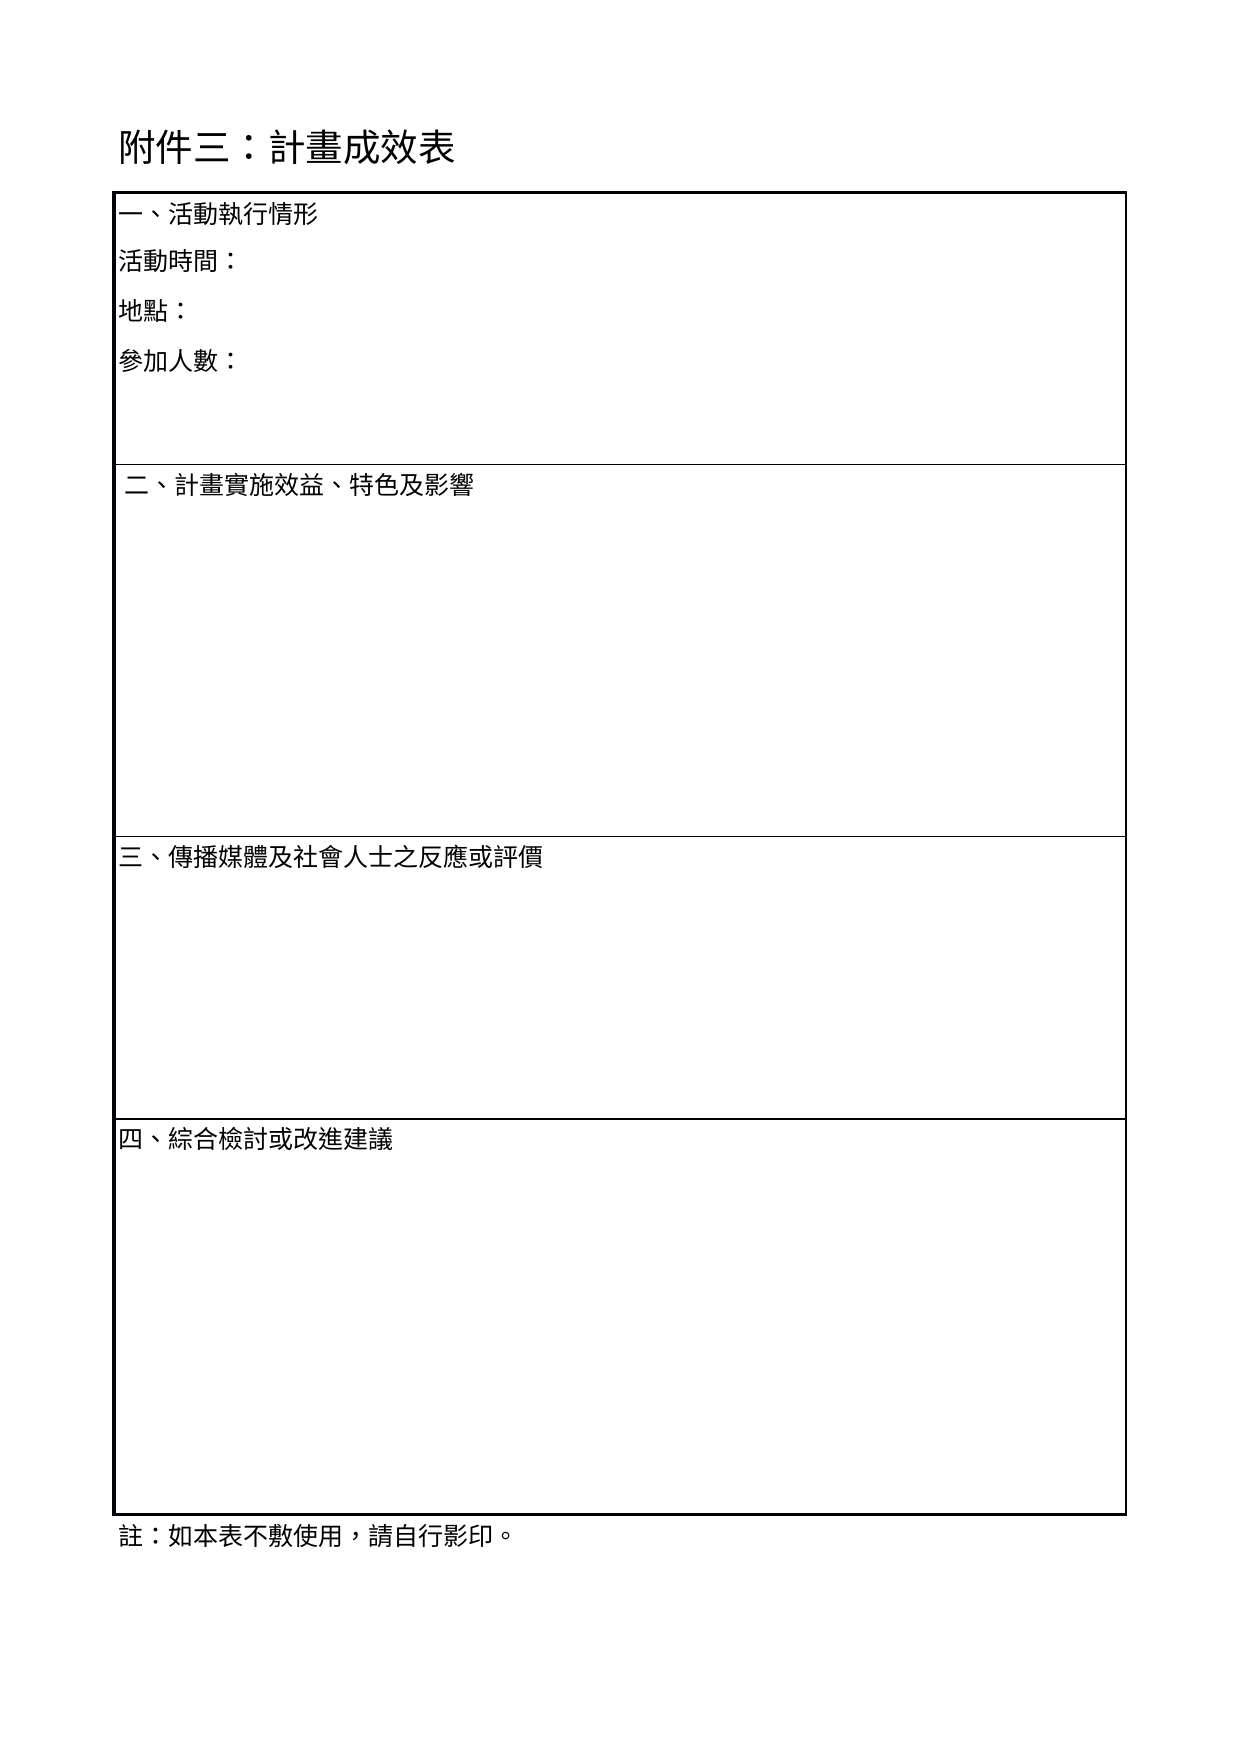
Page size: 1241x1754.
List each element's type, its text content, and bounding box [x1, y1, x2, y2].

text 附件三：計畫成效表 [118, 118, 1209, 172]
text 註：如本表不敷使用，請自行影印。 [118, 1516, 1122, 1552]
table_header 一、活動執行情形 活動時間： 地點： 參加人數： [116, 194, 1125, 463]
table_cell 三、傳播媒體及社會人士之反應或評價 [116, 837, 1125, 1118]
table_cell 四、綜合檢討或改進建議 [116, 1120, 1125, 1513]
table_cell 二、計畫實施效益、特色及影響 [116, 465, 1125, 836]
